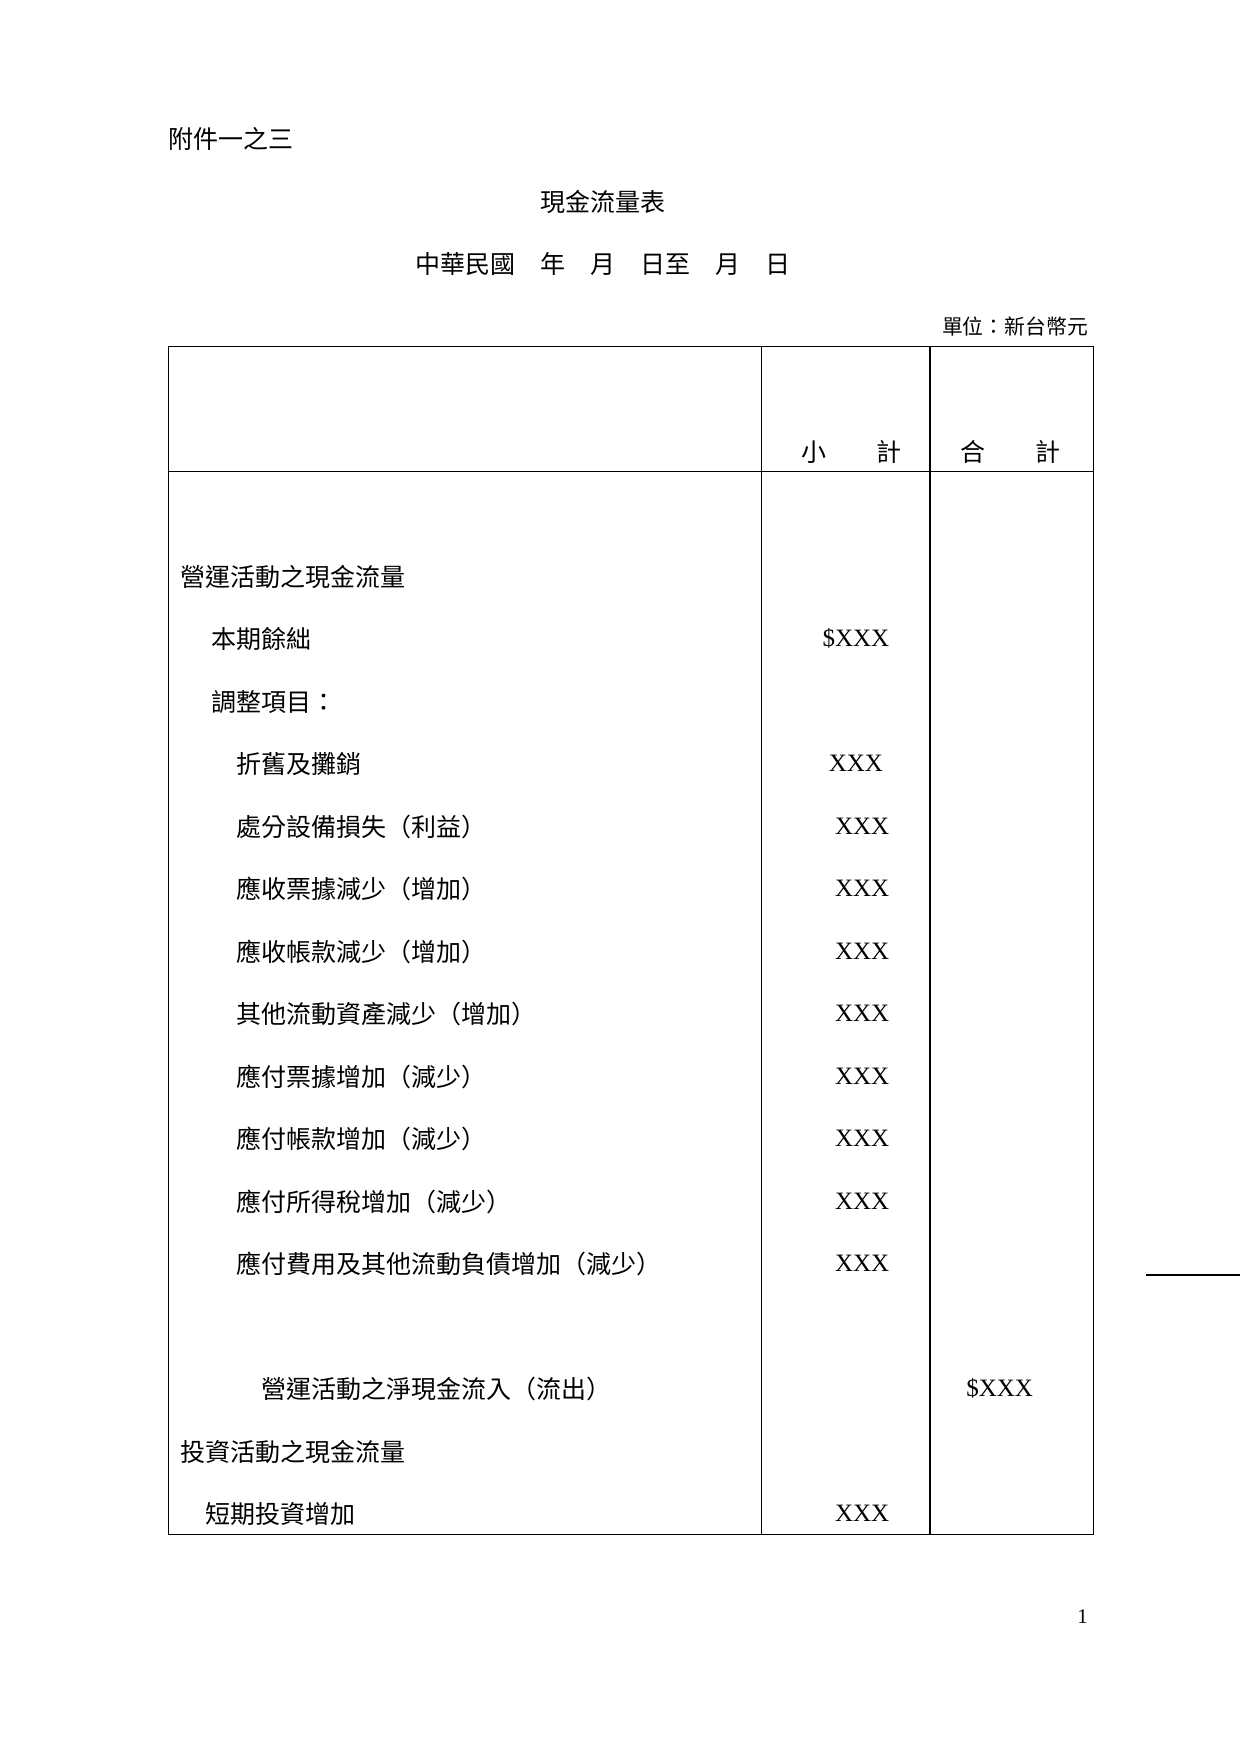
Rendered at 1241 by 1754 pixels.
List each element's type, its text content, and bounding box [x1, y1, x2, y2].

table_header 小 計 [762, 347, 929, 471]
text 附件一之三 [169, 96, 1037, 159]
table_cell $XXX XXX XXX XXX XXX XXX XXX XXX XXX XXX XXX [762, 472, 929, 1534]
table_header [169, 347, 761, 471]
text 現金流量表 [169, 159, 1037, 221]
table_cell 營運活動之現金流量 本期餘絀 調整項目： 折舊及攤銷 處分設備損失（利益） 應收票據減少（增加） 應收帳款減少（增加） 其他流動資產減少（增加） 應付票據增加（減少） 應付帳款增加（減少） 應付所得稅增加（減少） 應付費用及其他流動負債增加（減少） 營運活動之淨現金流入（流出） 投資活動之現金流量 短期投資增加 [169, 472, 761, 1534]
table_cell $XXX [931, 472, 1093, 1534]
text 單位：新台幣元 [169, 284, 1087, 346]
table_header 合 計 [931, 347, 1093, 471]
text 中華民國 年 月 日至 月 日 [169, 221, 1037, 284]
